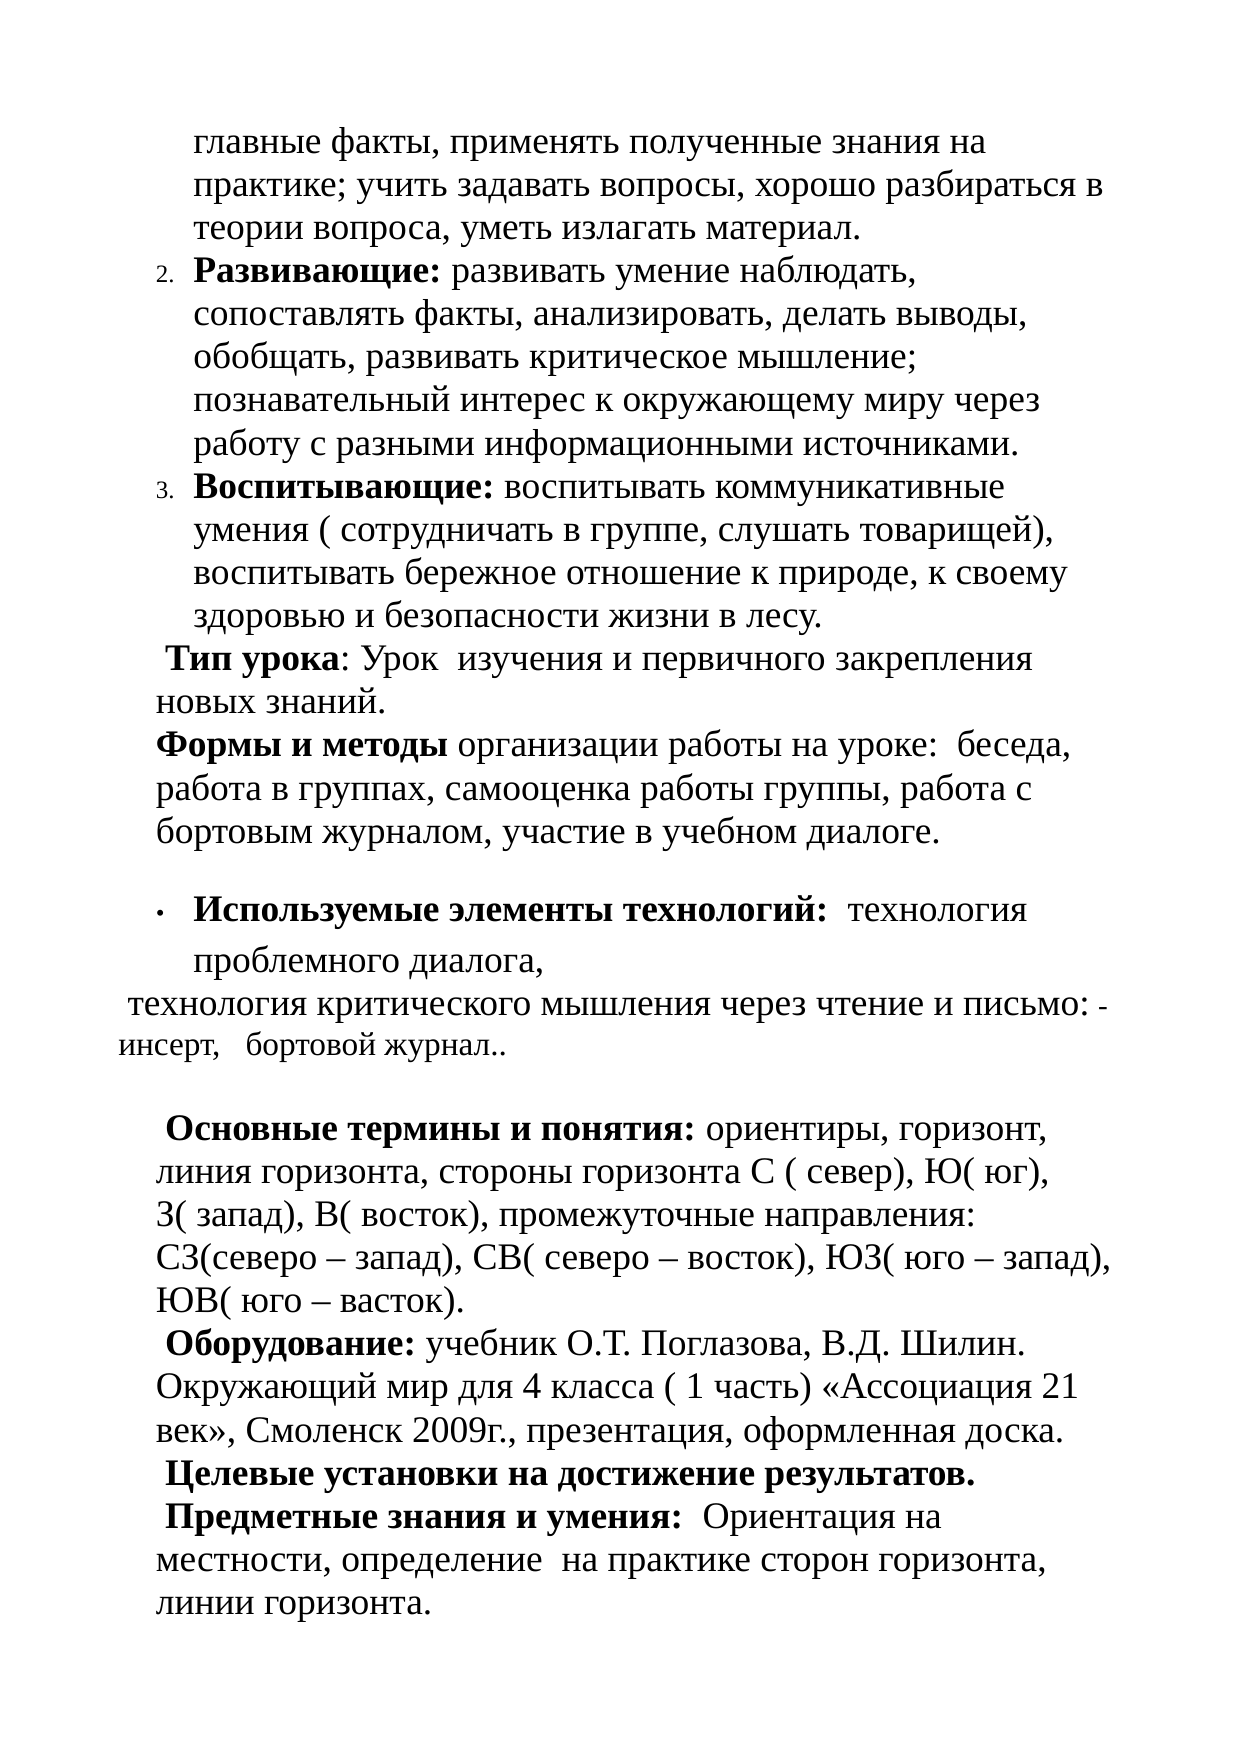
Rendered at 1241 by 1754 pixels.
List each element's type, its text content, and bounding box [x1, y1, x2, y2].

list Развивающие: развивать умение наблюдать, сопоставлять факты, анализировать, делать выводы, обобщать, развивать критическое мышление; познавательный интерес к окружающему миру через работу с разными информационными источниками. [156, 247, 1122, 463]
list Воспитывающие: воспитывать коммуникативные умения ( сотрудничать в группе, слушать товарищей), воспитывать бережное отношение к природе, к своему здоровью и безопасности жизни в лесу. [156, 463, 1122, 636]
list главные факты, применять полученные знания на практике; учить задавать вопросы, хорошо разбираться в теории вопроса, уметь излагать материал. [156, 118, 1122, 247]
list Используемые элементы технологий: технология проблемного диалога, [156, 851, 1122, 981]
text Тип урока: Урок изучения и первичного закрепления новых знаний. [156, 636, 1122, 722]
text Целевые установки на достижение результатов. [156, 1450, 1122, 1493]
text Основные термины и понятия: ориентиры, горизонт, линия горизонта, стороны горизонта С ( север), Ю( юг), З( запад), В( восток), промежуточные направления: СЗ(северо – запад), СВ( северо – восток), ЮЗ( юго – запад), ЮВ( юго – васток). [156, 1105, 1122, 1321]
text Предметные знания и умения: Ориентация на местности, определение на практике сторон горизонта, линии горизонта. [156, 1493, 1122, 1623]
text Оборудование: учебник О.Т. Поглазова, В.Д. Шилин. Окружающий мир для 4 класса ( 1 часть) «Ассоциация 21 век», Смоленск 2009г., презентация, оформленная доска. [156, 1321, 1122, 1450]
text технология критического мышления через чтение и письмо: - инсерт, бортовой журнал.. [118, 981, 1122, 1062]
text Формы и методы организации работы на уроке: беседа, работа в группах, самооценка работы группы, работа с бортовым журналом, участие в учебном диалоге. [156, 722, 1122, 851]
